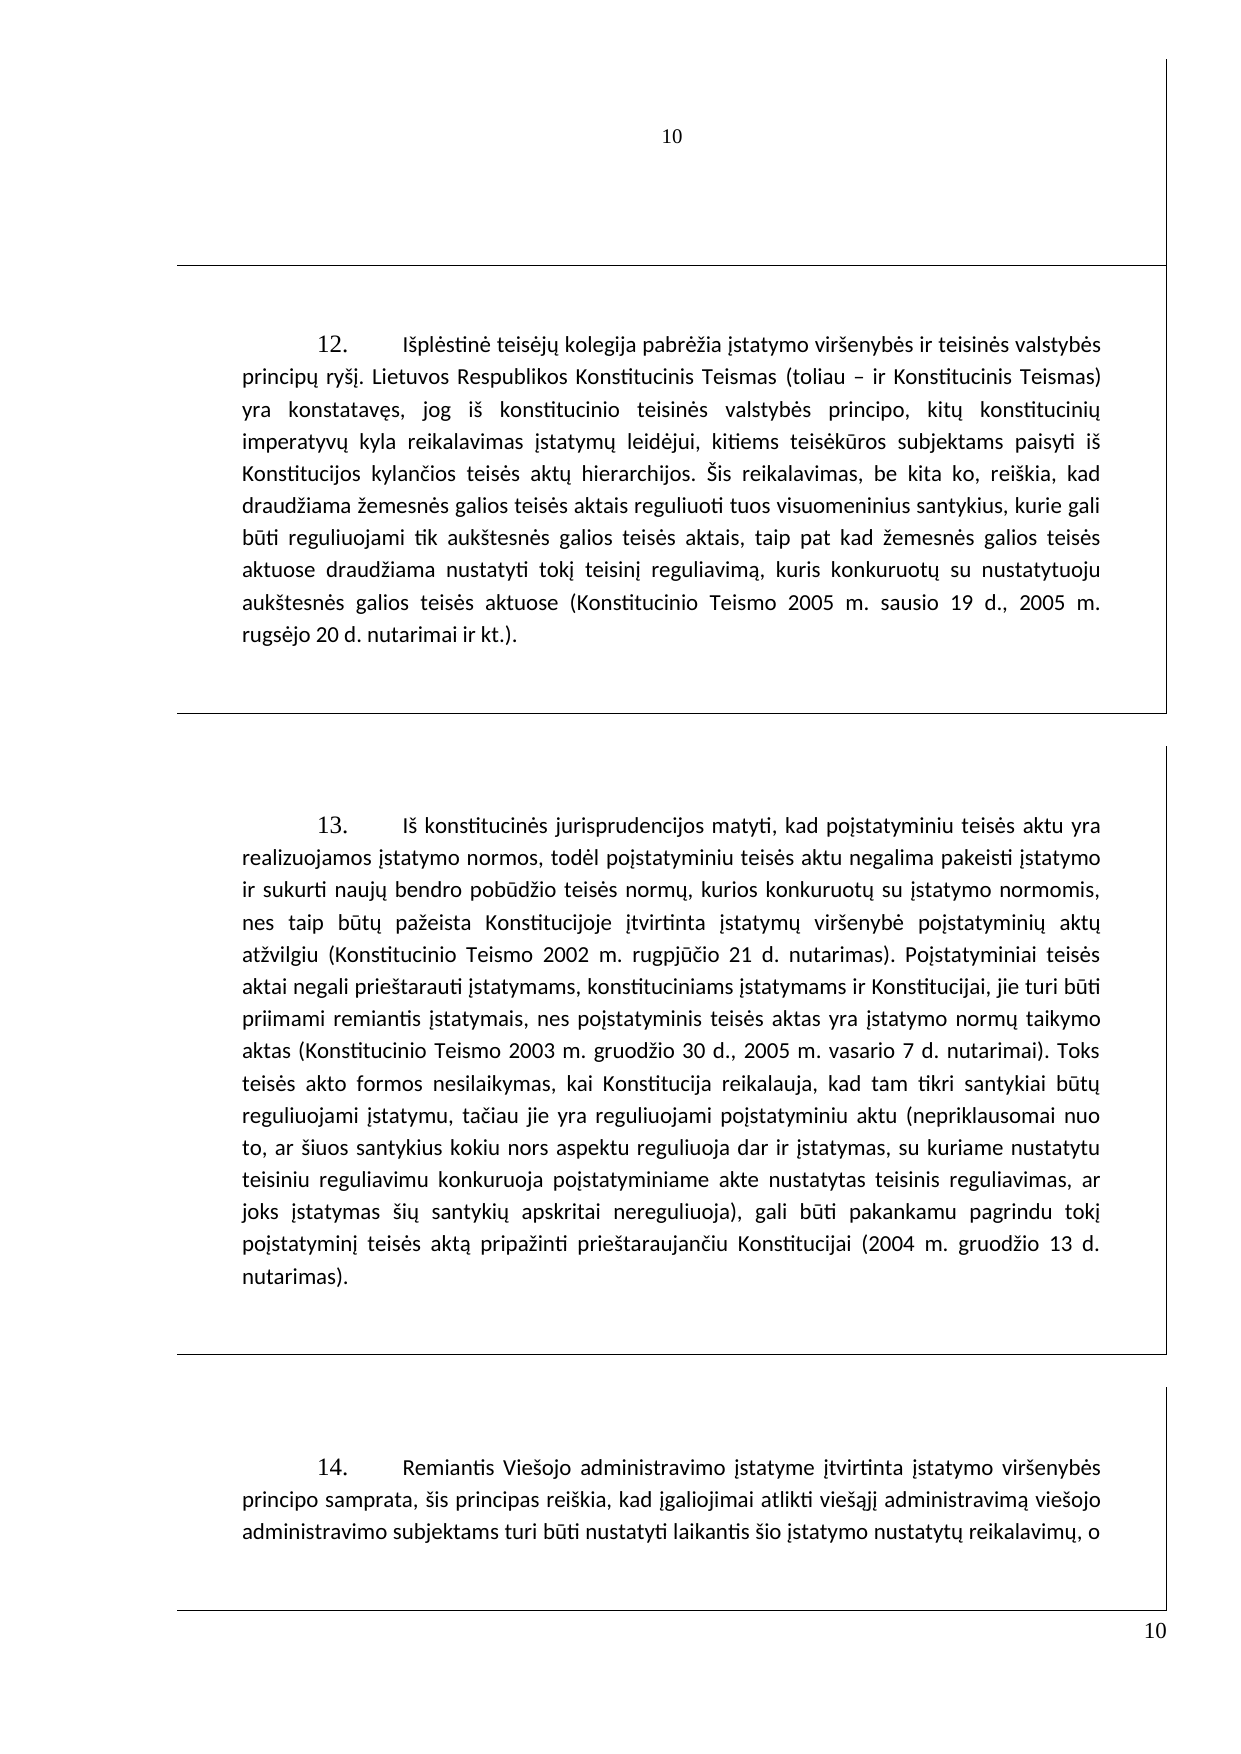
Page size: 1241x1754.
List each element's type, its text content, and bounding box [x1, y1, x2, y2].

text 14. Remiantis Viešojo administravimo įstatyme įtvirtinta įstatymo viršenybės principo samprata, šis principas reiškia, kad įgaliojimai atlikti viešąjį administravimą viešojo administravimo subjektams turi būti nustatyti laikantis šio įstatymo nustatytų reikalavimų, o [177, 1387, 1166, 1610]
text 13. Iš konstitucinės jurisprudencijos matyti, kad poįstatyminiu teisės aktu yra realizuojamos įstatymo normos, todėl poįstatyminiu teisės aktu negalima pakeisti įstatymo ir sukurti naujų bendro pobūdžio teisės normų, kurios konkuruotų su įstatymo normomis, nes taip būtų pažeista Konstitucijoje įtvirtinta įstatymų viršenybė poįstatyminių aktų atžvilgiu (Konstitucinio Teismo 2002 m. rugpjūčio 21 d. nutarimas). Poįstatyminiai teisės aktai negali prieštarauti įstatymams, konstituciniams įstatymams ir Konstitucijai, jie turi būti priimami remiantis įstatymais, nes poįstatyminis teisės aktas yra įstatymo normų taikymo aktas (Konstitucinio Teismo 2003 m. gruodžio 30 d., 2005 m. vasario 7 d. nutarimai). Toks teisės akto formos nesilaikymas, kai Konstitucija reikalauja, kad tam tikri santykiai būtų reguliuojami įstatymu, tačiau jie yra reguliuojami poįstatyminiu aktu (nepriklausomai nuo to, ar šiuos santykius kokiu nors aspektu reguliuoja dar ir įstatymas, su kuriame nustatytu teisiniu reguliavimu konkuruoja poįstatyminiame akte nustatytas teisinis reguliavimas, ar joks įstatymas šių santykių apskritai nereguliuoja), gali būti pakankamu pagrindu tokį poįstatyminį teisės aktą pripažinti prieštaraujančiu Konstitucijai (2004 m. gruodžio 13 d. nutarimas). [177, 746, 1166, 1354]
text 12. Išplėstinė teisėjų kolegija pabrėžia įstatymo viršenybės ir teisinės valstybės principų ryšį. Lietuvos Respublikos Konstitucinis Teismas (toliau – ir Konstitucinis Teismas) yra konstatavęs, jog iš konstitucinio teisinės valstybės principo, kitų konstitucinių imperatyvų kyla reikalavimas įstatymų leidėjui, kitiems teisėkūros subjektams paisyti iš Konstitucijos kylančios teisės aktų hierarchijos. Šis reikalavimas, be kita ko, reiškia, kad draudžiama žemesnės galios teisės aktais reguliuoti tuos visuomeninius santykius, kurie gali būti reguliuojami tik aukštesnės galios teisės aktais, taip pat kad žemesnės galios teisės aktuose draudžiama nustatyti tokį teisinį reguliavimą, kuris konkuruotų su nustatytuoju aukštesnės galios teisės aktuose (Konstitucinio Teismo 2005 m. sausio 19 d., 2005 m. rugsėjo 20 d. nutarimai ir kt.). [177, 265, 1166, 713]
